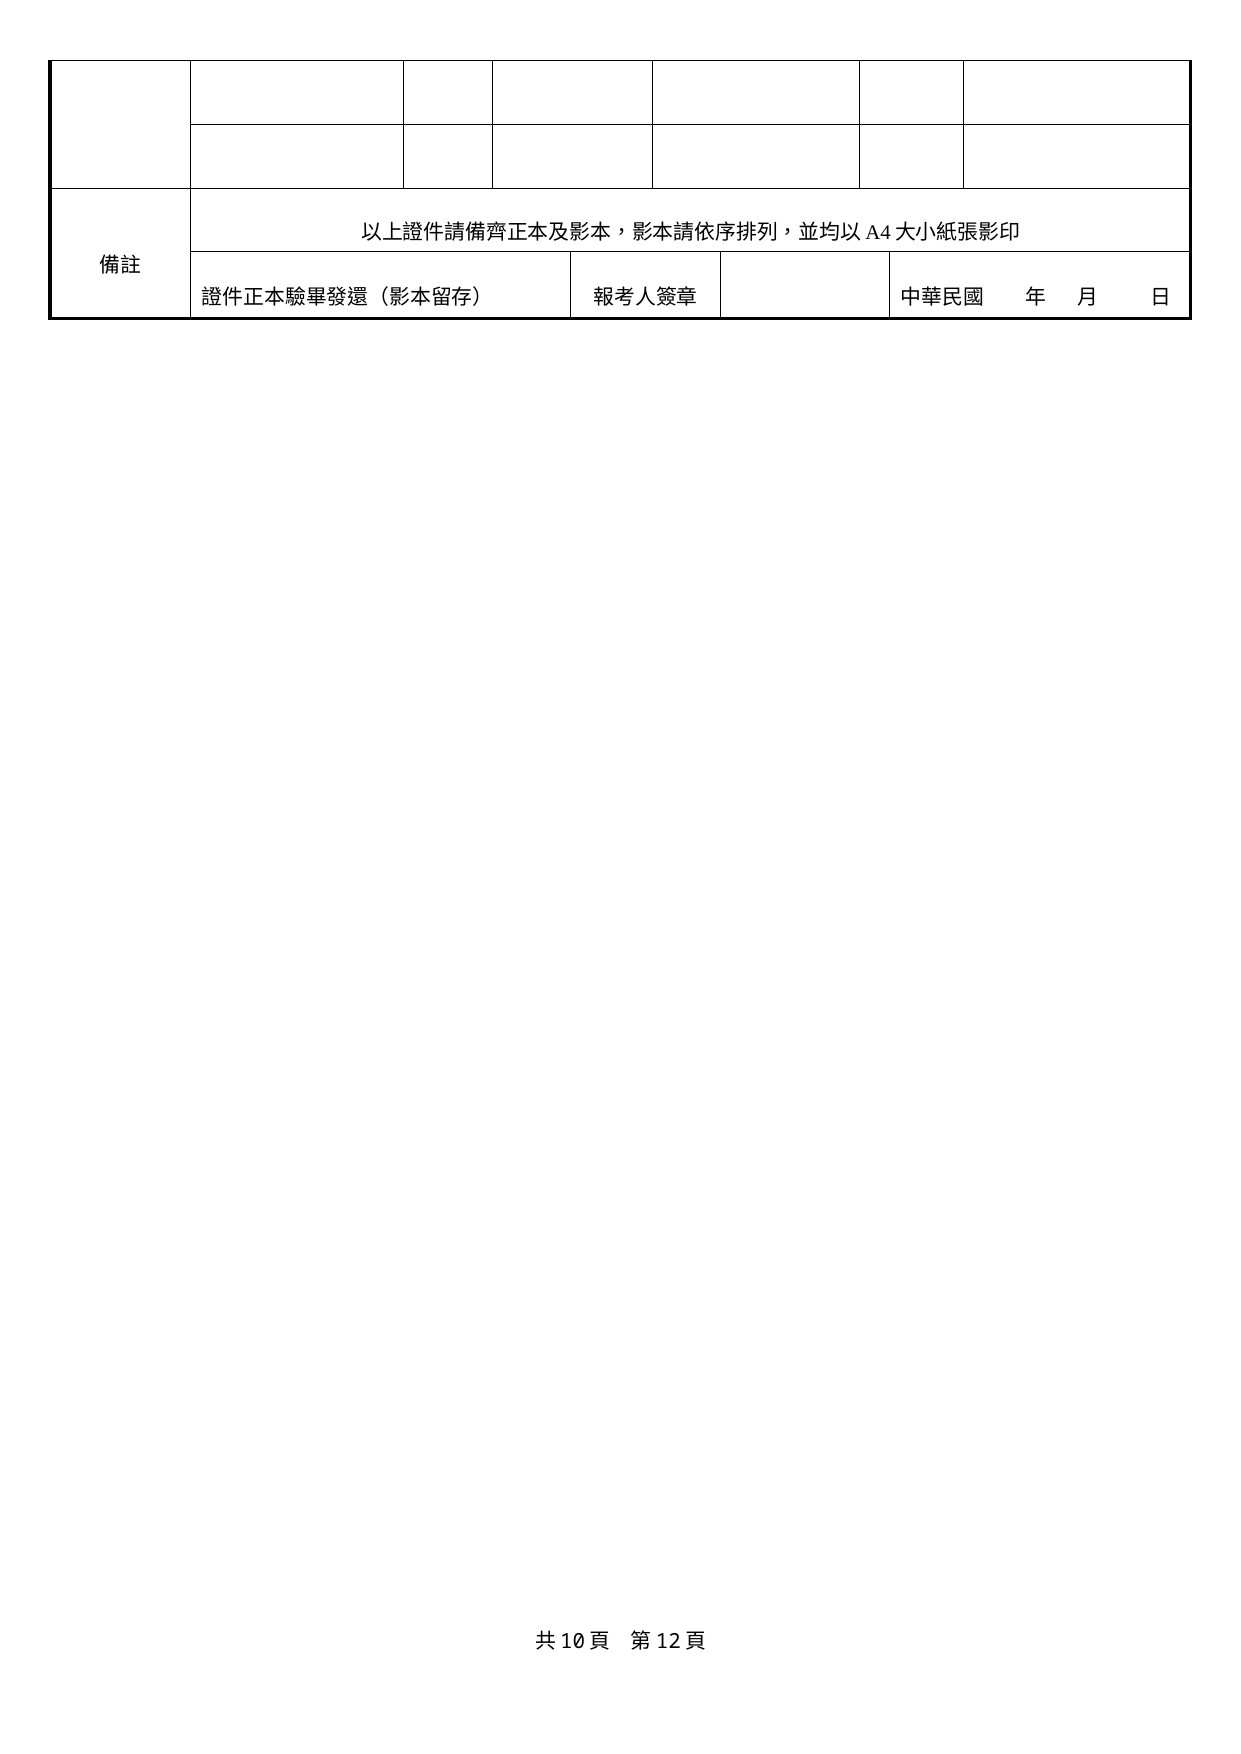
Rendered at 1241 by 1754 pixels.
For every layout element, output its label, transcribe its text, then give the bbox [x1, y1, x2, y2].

table_cell 報考人簽章 [571, 252, 720, 317]
table_cell [653, 125, 859, 187]
table_cell 中華民國 年 月 日 [890, 252, 1189, 317]
table_cell 以上證件請備齊正本及影本，影本請依序排列，並均以A4大小紙張影印 [191, 189, 1189, 251]
table_cell [404, 125, 492, 187]
table_cell [964, 125, 1189, 187]
table_cell [653, 61, 859, 124]
table_cell [191, 125, 403, 187]
table_cell [493, 125, 652, 187]
table_cell [52, 61, 190, 187]
table_cell [860, 125, 963, 187]
table_cell [191, 61, 403, 124]
table_cell 備註 [52, 189, 190, 317]
table_cell 證件正本驗畢發還（影本留存） [191, 252, 570, 317]
table_cell [860, 61, 963, 124]
table_cell [721, 252, 889, 317]
table_cell [404, 61, 492, 124]
table_cell [964, 61, 1189, 124]
table_cell [493, 61, 652, 124]
